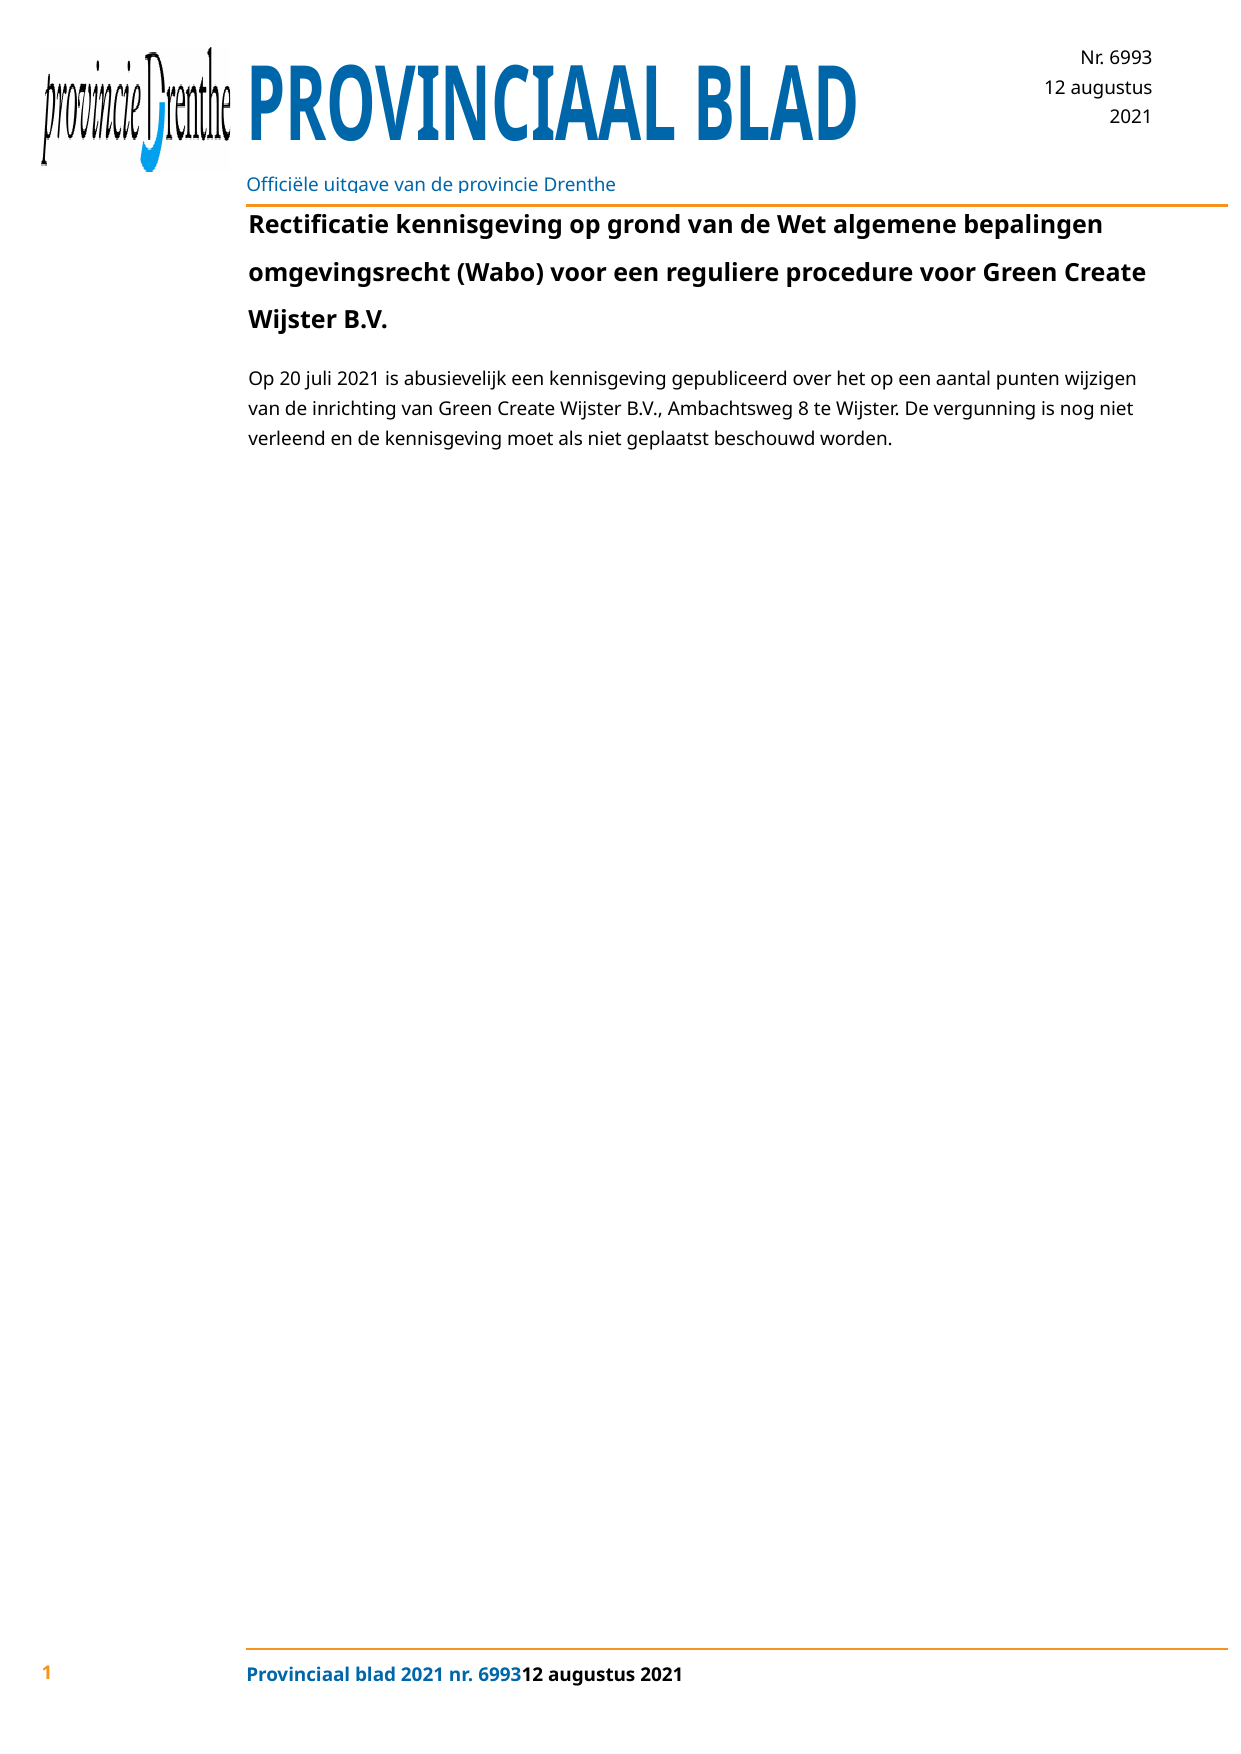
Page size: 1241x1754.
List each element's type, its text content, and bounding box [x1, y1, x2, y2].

text Rectificatie kennisgeving op grond van de Wet algemene bepalingen omgevingsrecht (Wabo) voor een reguliere procedure voor Green Create Wijster B.V. [248, 207, 1152, 336]
text Op 20 juli 2021 is abusievelijk een kennisgeving gepubliceerd over het op een aantal punten wijzigen van de inrichting van Green Create Wijster B.V., Ambachtsweg 8 te Wijster. De vergunning is nog niet verleend en de kennisgeving moet als niet geplaatst beschouwd worden. [248, 366, 1152, 450]
picture [41, 47, 231, 172]
